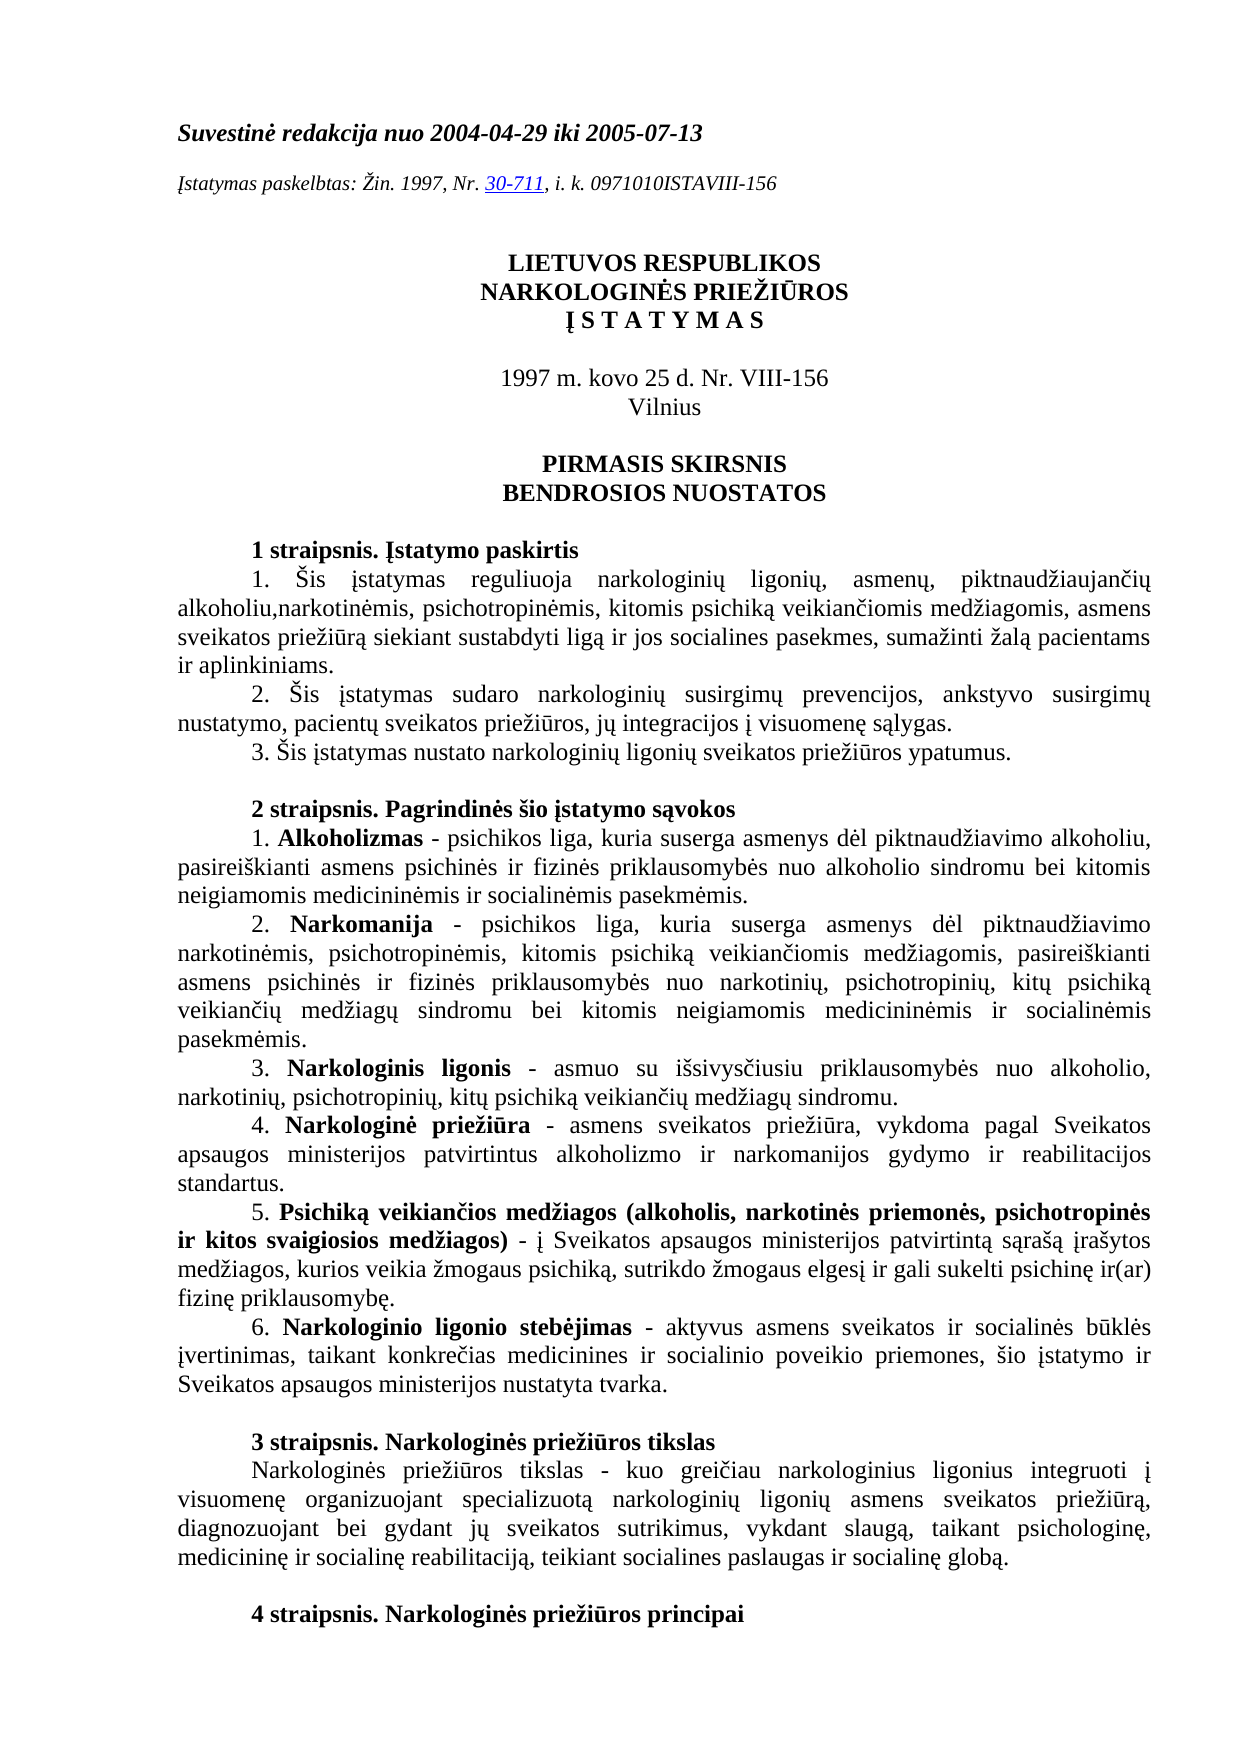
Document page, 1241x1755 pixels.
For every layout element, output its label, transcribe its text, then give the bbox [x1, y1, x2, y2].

text 1 straipsnis. Įstatymo paskirtis [177, 535, 1152, 564]
text NARKOLOGINĖS PRIEŽIŪROS [177, 277, 1152, 305]
text Narkologinės priežiūros tikslas - kuo greičiau narkologinius ligonius integruoti į visuomenę organizuojant specializuotą narkologinių ligonių asmens sveikatos priežiūrą, diagnozuojant bei gydant jų sveikatos sutrikimus, vykdant slaugą, taikant psichologinę, medicininę ir socialinę reabilitaciją, teikiant socialines paslaugas ir socialinę globą. [177, 1455, 1152, 1570]
text 1997 m. kovo 25 d. Nr. VIII-156 [177, 363, 1152, 392]
text 2. Šis įstatymas sudaro narkologinių susirgimų prevencijos, ankstyvo susirgimų nustatymo, pacientų sveikatos priežiūros, jų integracijos į visuomenę sąlygas. [177, 679, 1152, 737]
text 3. Narkologinis ligonis - asmuo su išsivysčiusiu priklausomybės nuo alkoholio, narkotinių, psichotropinių, kitų psichiką veikiančių medžiagų sindromu. [177, 1053, 1152, 1110]
text Įstatymas paskelbtas: Žin. 1997, Nr. 30-711, i. k. 0971010ISTAVIII-156 [177, 171, 1152, 195]
text 1. Šis įstatymas reguliuoja narkologinių ligonių, asmenų, piktnaudžiaujančių alkoholiu,narkotinėmis, psichotropinėmis, kitomis psichiką veikiančiomis medžiagomis, asmens sveikatos priežiūrą siekiant sustabdyti ligą ir jos socialines pasekmes, sumažinti žalą pacientams ir aplinkiniams. [177, 564, 1152, 679]
text 3. Šis įstatymas nustato narkologinių ligonių sveikatos priežiūros ypatumus. [177, 737, 1152, 765]
text 2 straipsnis. Pagrindinės šio įstatymo sąvokos [177, 794, 1152, 823]
text 4 straipsnis. Narkologinės priežiūros principai [177, 1599, 1152, 1628]
text 6. Narkologinio ligonio stebėjimas - aktyvus asmens sveikatos ir socialinės būklės įvertinimas, taikant konkrečias medicinines ir socialinio poveikio priemones, šio įstatymo ir Sveikatos apsaugos ministerijos nustatyta tvarka. [177, 1312, 1152, 1398]
text BENDROSIOS NUOSTATOS [177, 478, 1152, 507]
text 3 straipsnis. Narkologinės priežiūros tikslas [177, 1427, 1152, 1455]
text 5. Psichiką veikiančios medžiagos (alkoholis, narkotinės priemonės, psichotropinės ir kitos svaigiosios medžiagos) - į Sveikatos apsaugos ministerijos patvirtintą sąrašą įrašytos medžiagos, kurios veikia žmogaus psichiką, sutrikdo žmogaus elgesį ir gali sukelti psichinę ir(ar) fizinę priklausomybę. [177, 1197, 1152, 1312]
text Suvestinė redakcija nuo 2004-04-29 iki 2005-07-13 [177, 118, 1152, 147]
text 4. Narkologinė priežiūra - asmens sveikatos priežiūra, vykdoma pagal Sveikatos apsaugos ministerijos patvirtintus alkoholizmo ir narkomanijos gydymo ir reabilitacijos standartus. [177, 1110, 1152, 1197]
text LIETUVOS RESPUBLIKOS [177, 248, 1152, 277]
text Į S T A T Y M A S [177, 305, 1152, 334]
text 2. Narkomanija - psichikos liga, kuria suserga asmenys dėl piktnaudžiavimo narkotinėmis, psichotropinėmis, kitomis psichiką veikiančiomis medžiagomis, pasireiškianti asmens psichinės ir fizinės priklausomybės nuo narkotinių, psichotropinių, kitų psichiką veikiančių medžiagų sindromu bei kitomis neigiamomis medicininėmis ir socialinėmis pasekmėmis. [177, 909, 1152, 1053]
text PIRMASIS SKIRSNIS [177, 449, 1152, 478]
text Vilnius [177, 392, 1152, 420]
text 1. Alkoholizmas - psichikos liga, kuria suserga asmenys dėl piktnaudžiavimo alkoholiu, pasireiškianti asmens psichinės ir fizinės priklausomybės nuo alkoholio sindromu bei kitomis neigiamomis medicininėmis ir socialinėmis pasekmėmis. [177, 823, 1152, 909]
